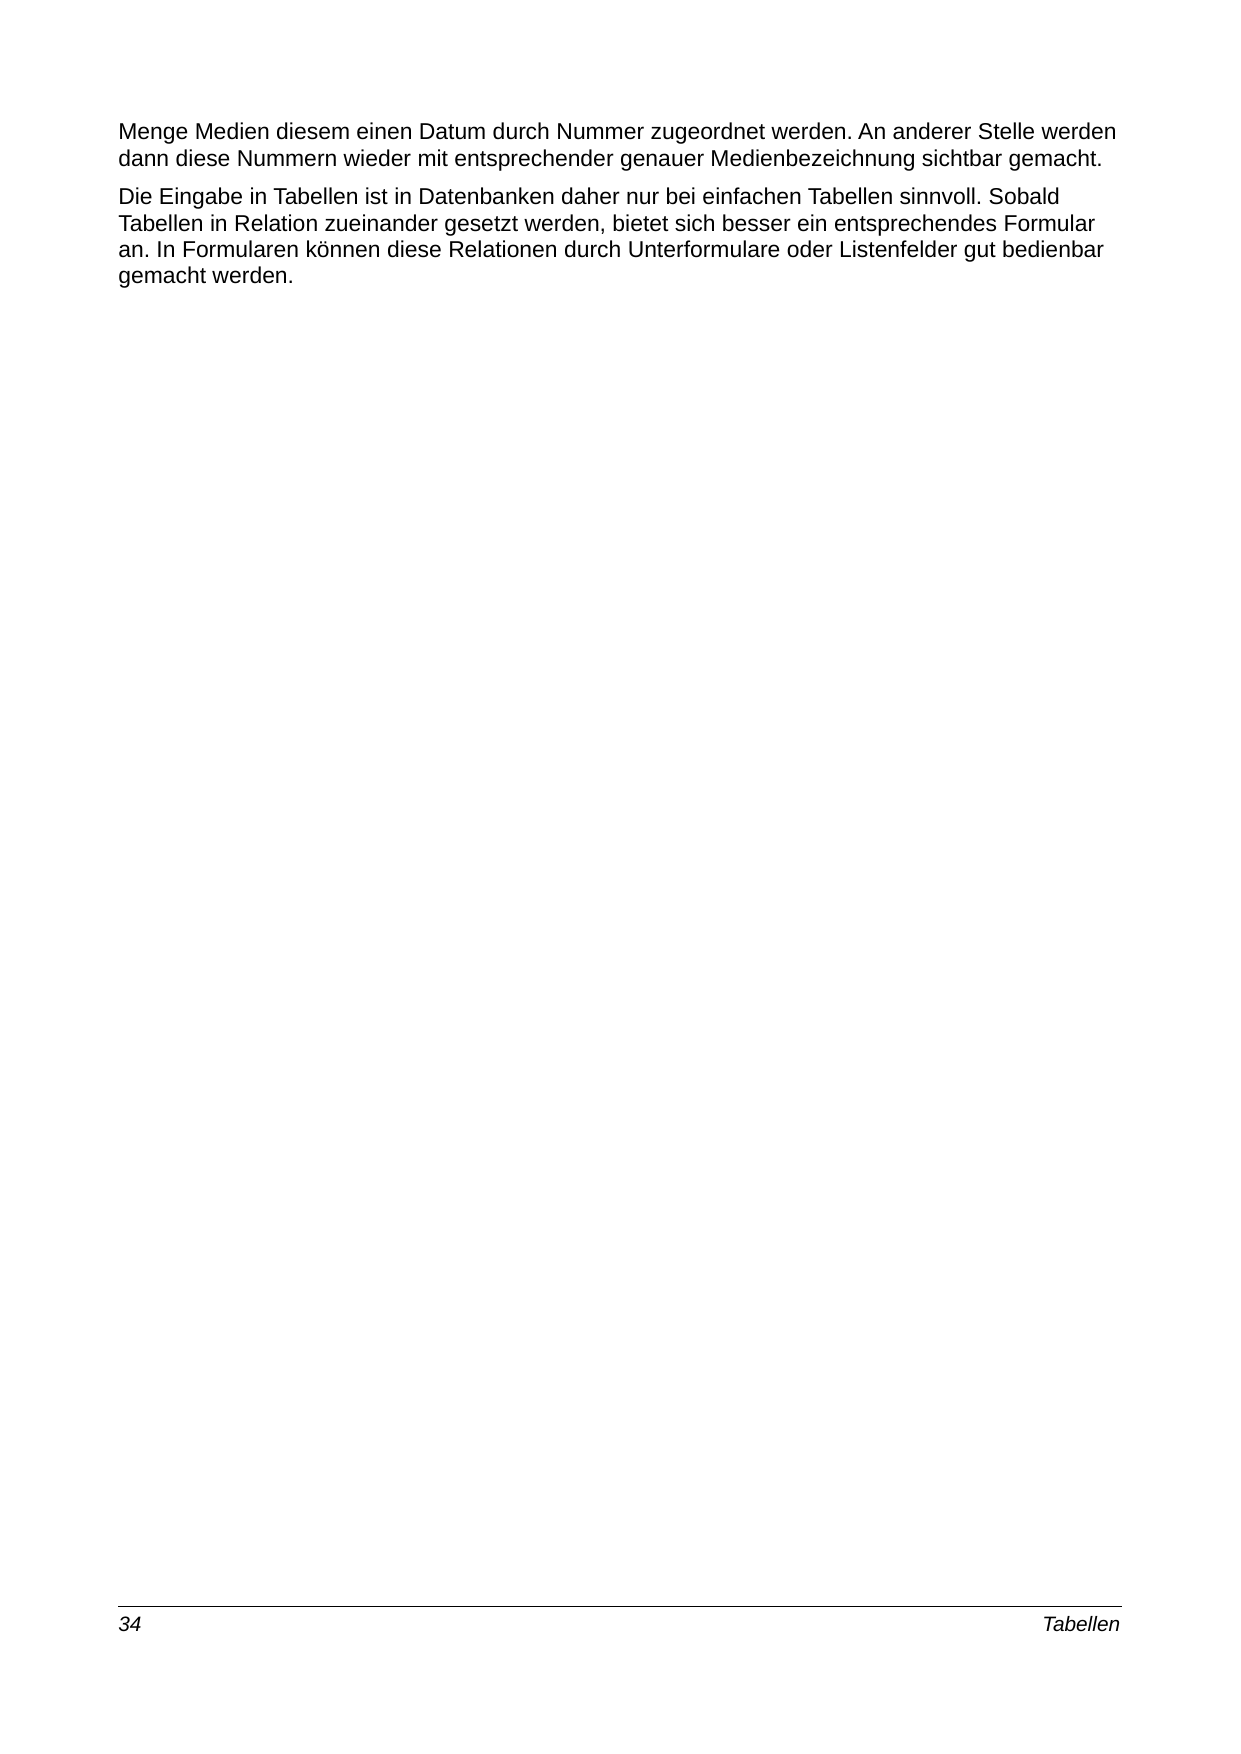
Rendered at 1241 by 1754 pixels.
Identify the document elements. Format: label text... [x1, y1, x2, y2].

text Menge Medien diesem einen Datum durch Nummer zugeordnet werden. An anderer Stelle werden dann diese Nummern wieder mit entsprechender genauer Medienbezeichnung sichtbar gemacht. [118, 118, 1122, 171]
text Die Eingabe in Tabellen ist in Datenbanken daher nur bei einfachen Tabellen sinnvoll. Sobald Tabellen in Relation zueinander gesetzt werden, bietet sich besser ein entsprechendes Formular an. In Formularen können diese Relationen durch Unterformulare oder Listenfelder gut bedienbar gemacht werden. [118, 183, 1122, 289]
